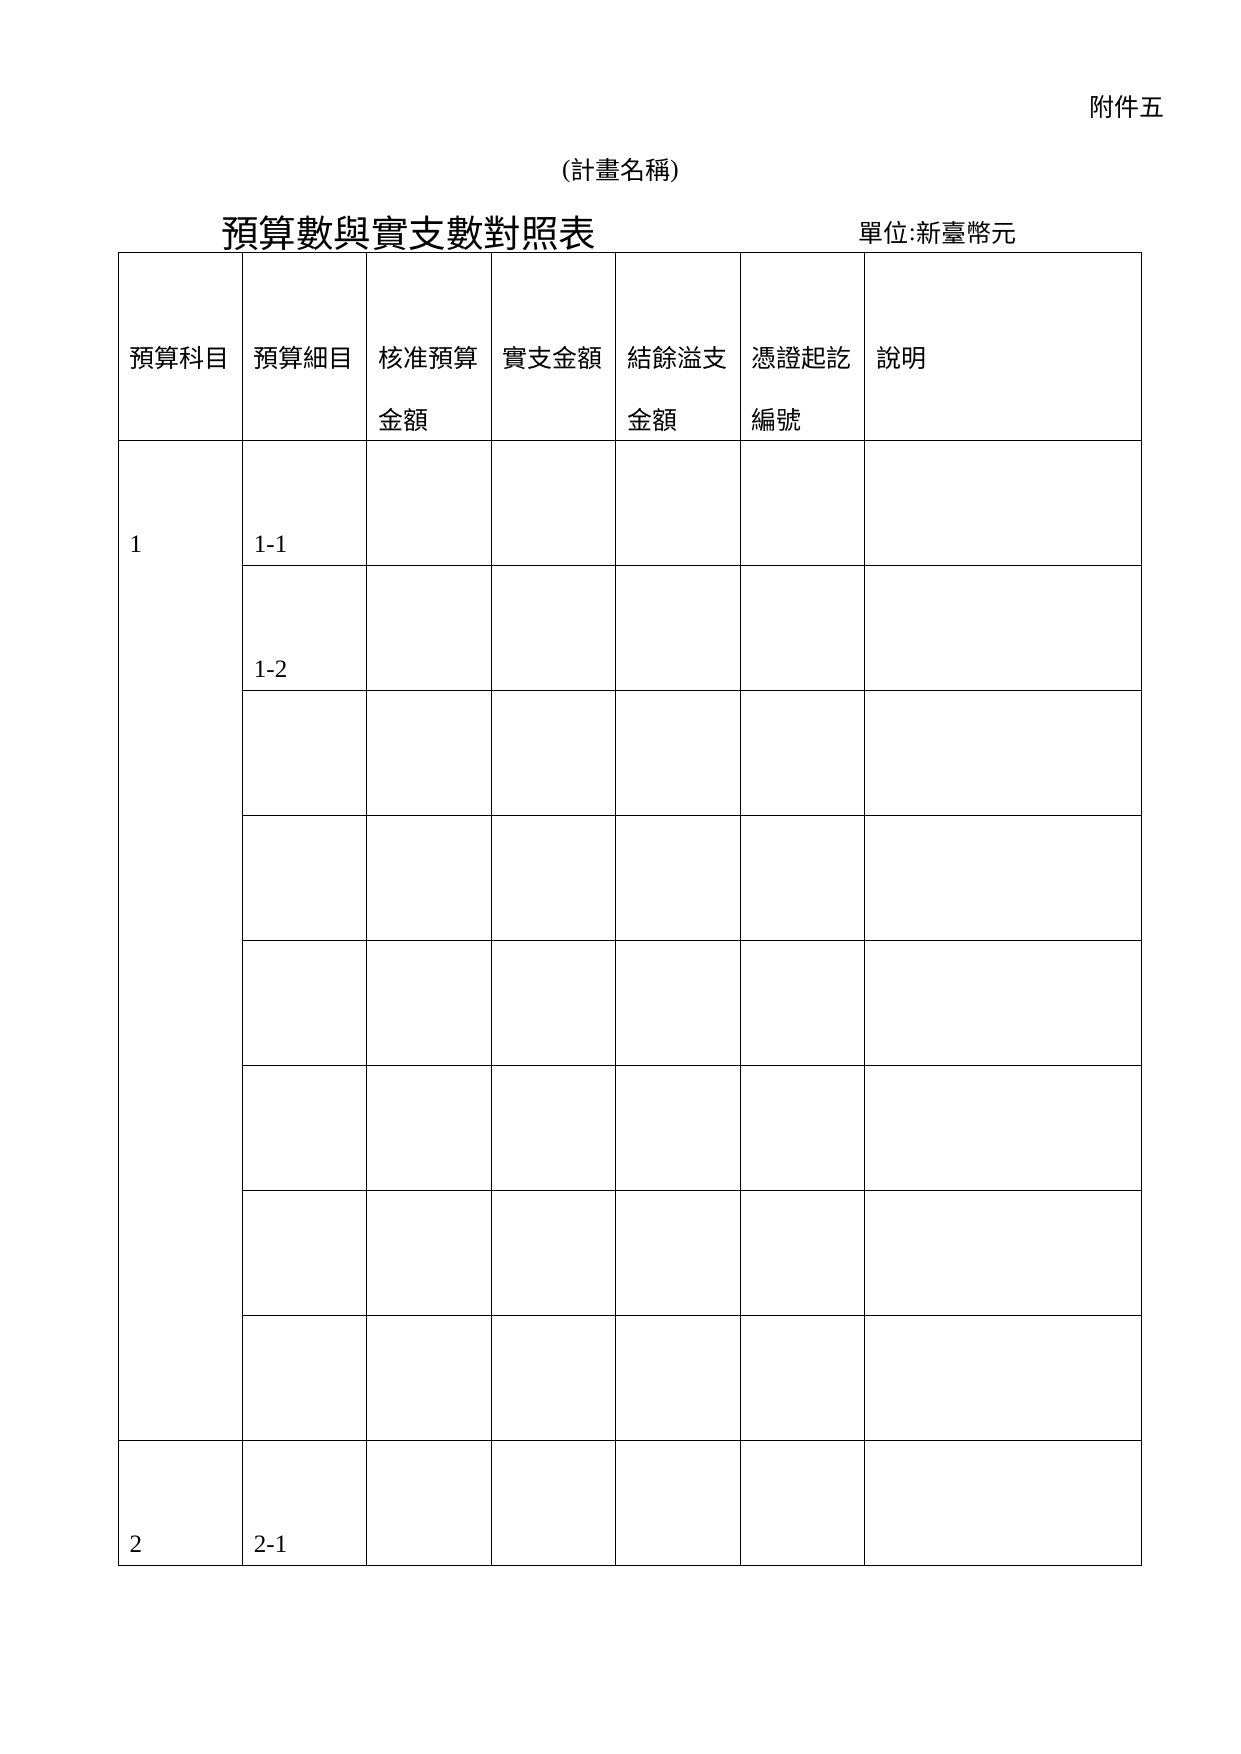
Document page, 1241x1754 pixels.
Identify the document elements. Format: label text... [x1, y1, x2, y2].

table_cell [243, 691, 366, 814]
table_cell [865, 566, 1141, 689]
table_cell [616, 1441, 740, 1564]
table_cell [865, 1441, 1141, 1564]
table_cell [616, 566, 740, 689]
table_cell [367, 816, 491, 939]
table_cell [865, 816, 1141, 939]
table_cell [741, 566, 864, 689]
table_cell [741, 441, 864, 564]
table_cell [243, 1191, 366, 1314]
table_cell [865, 1191, 1141, 1314]
table_cell [616, 691, 740, 814]
table_cell 1-2 [243, 566, 366, 689]
table_cell 2-1 [243, 1441, 366, 1564]
table_cell [367, 1066, 491, 1189]
table_cell [492, 1066, 615, 1189]
table_cell [865, 1316, 1141, 1439]
table_cell [367, 566, 491, 689]
table_cell [367, 1316, 491, 1439]
table_cell [741, 816, 864, 939]
text [1074, 85, 1187, 137]
table_cell [741, 1316, 864, 1439]
table_cell [741, 1066, 864, 1189]
table_cell [243, 1316, 366, 1439]
table_cell [492, 1316, 615, 1439]
table_cell [243, 1066, 366, 1189]
text (計畫名稱) [118, 127, 1122, 189]
table_cell [367, 1441, 491, 1564]
table_cell [865, 691, 1141, 814]
table_cell [367, 441, 491, 564]
table_header 核准預算金額 [367, 253, 491, 439]
table_cell [865, 941, 1141, 1064]
table_cell [741, 1441, 864, 1564]
table_cell [492, 1191, 615, 1314]
table_cell [492, 691, 615, 814]
text 預算數與實支數對照表 單位:新臺幣元 [118, 189, 1122, 252]
table_cell [367, 1191, 491, 1314]
table_cell 1 [119, 441, 242, 1439]
table_cell [367, 941, 491, 1064]
table_header 憑證起訖編號 [741, 253, 864, 439]
table_cell 1-1 [243, 441, 366, 564]
table_cell [865, 1066, 1141, 1189]
table_cell [492, 816, 615, 939]
table_cell [616, 941, 740, 1064]
table_cell [616, 1066, 740, 1189]
table_cell [492, 941, 615, 1064]
table_cell [616, 816, 740, 939]
table_cell [367, 691, 491, 814]
table_header 說明 [865, 253, 1141, 439]
text 附件五 [1089, 93, 1172, 122]
table_cell [865, 441, 1141, 564]
table_cell [243, 941, 366, 1064]
table_cell [243, 816, 366, 939]
table_cell [616, 441, 740, 564]
table_cell [492, 566, 615, 689]
table_cell [492, 441, 615, 564]
table_cell [492, 1441, 615, 1564]
table_cell [741, 941, 864, 1064]
table_header 實支金額 [492, 253, 615, 439]
table_header 結餘溢支金額 [616, 253, 740, 439]
table_header 預算細目 [243, 253, 366, 439]
table_cell [741, 1191, 864, 1314]
table_cell 2 [119, 1441, 242, 1564]
table_header 預算科目 [119, 253, 242, 439]
table_cell [616, 1191, 740, 1314]
table_cell [741, 691, 864, 814]
table_cell [616, 1316, 740, 1439]
